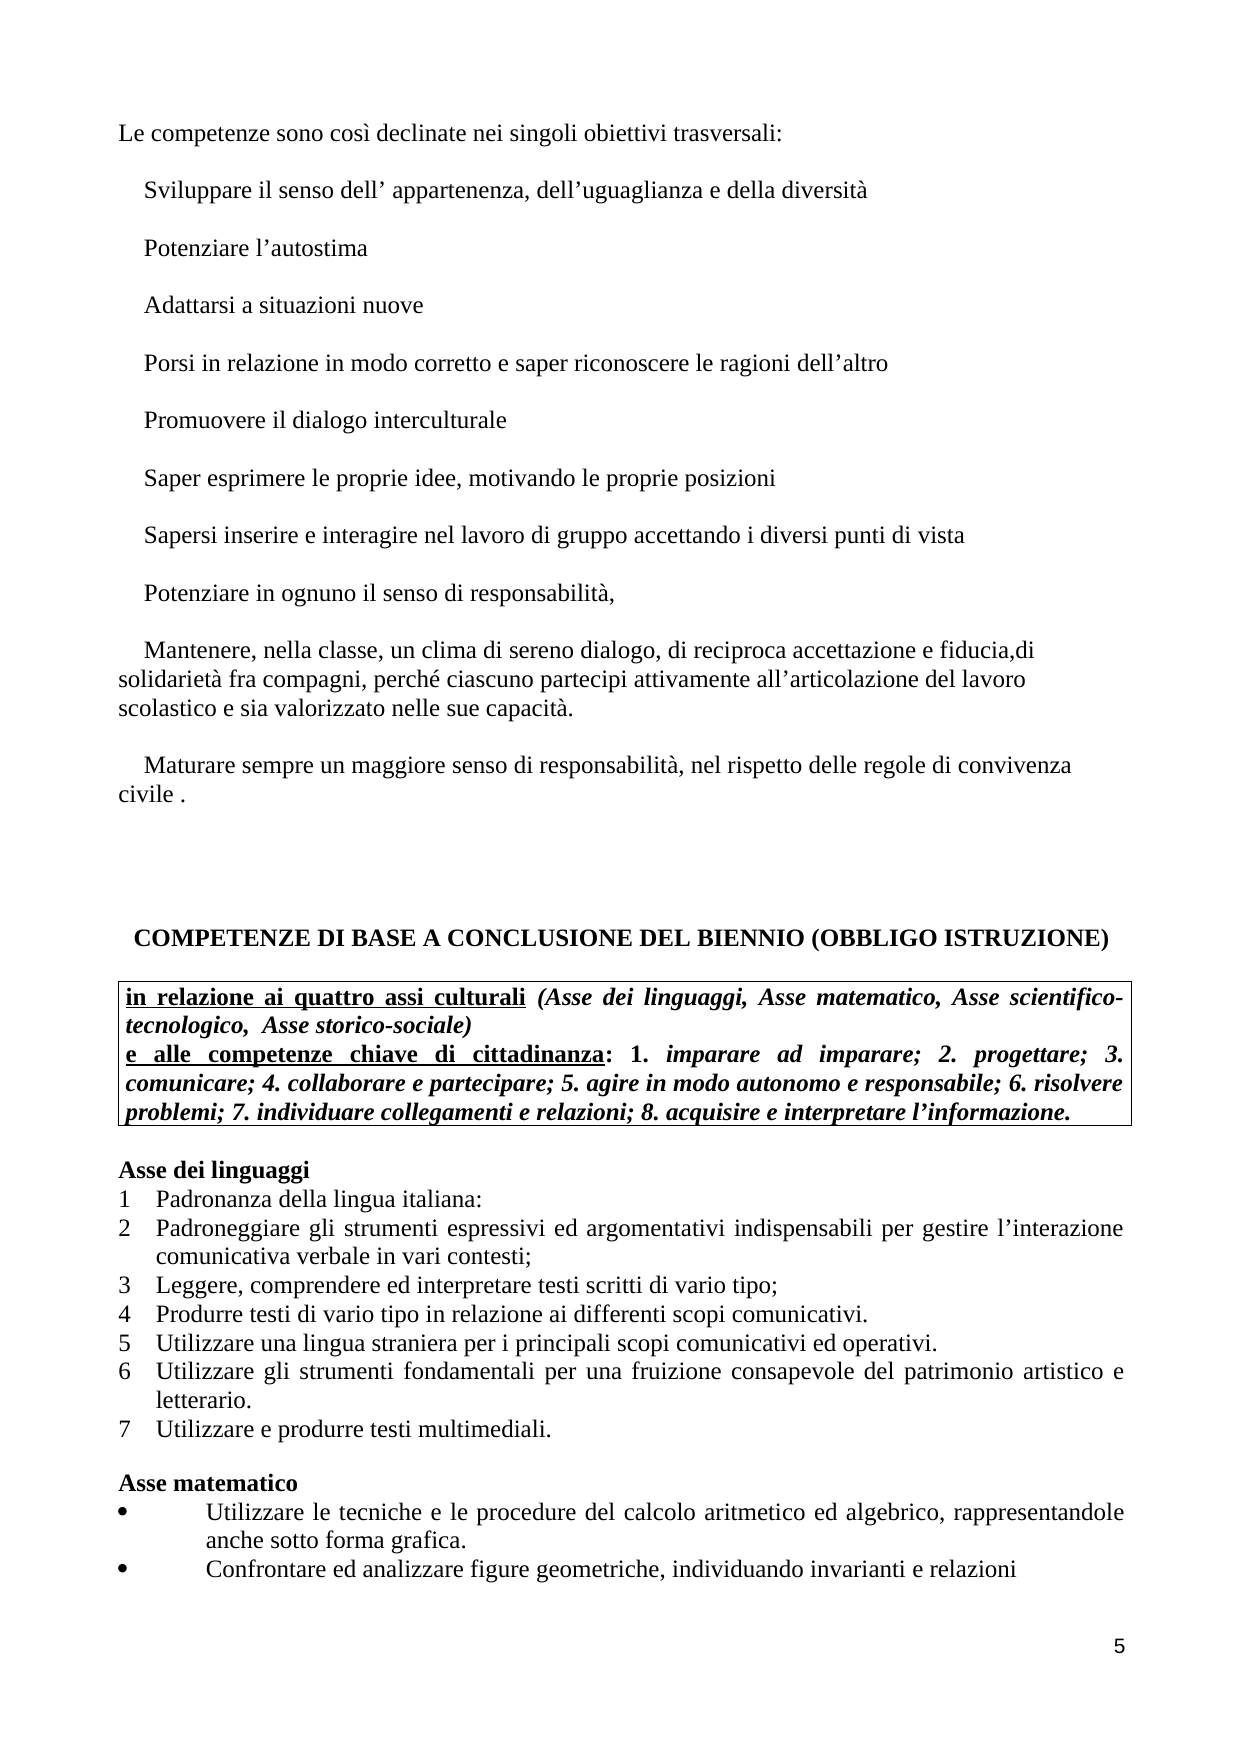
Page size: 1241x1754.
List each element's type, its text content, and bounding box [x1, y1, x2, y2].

text  Potenziare in ognuno il senso di responsabilità, [118, 578, 1125, 607]
text  Adattarsi a situazioni nuove [118, 291, 1125, 319]
text  Promuovere il dialogo interculturale [118, 406, 1125, 434]
list Utilizzare gli strumenti fondamentali per una fruizione consapevole del patrimonio artistico e letterario. [118, 1356, 1125, 1414]
text  Mantenere, nella classe, un clima di sereno dialogo, di reciproca accettazione e fiducia,di solidarietà fra compagni, perché ciascuno partecipi attivamente all’articolazione del lavoro scolastico e sia valorizzato nelle sue capacità. [118, 636, 1125, 722]
text  Saper esprimere le proprie idee, motivando le proprie posizioni [118, 463, 1125, 492]
text COMPETENZE DI BASE A CONCLUSIONE DEL BIENNIO (OBBLIGO ISTRUZIONE) [118, 923, 1125, 952]
list Padroneggiare gli strumenti espressivi ed argomentativi indispensabili per gestire l’interazione comunicativa verbale in vari contesti; [118, 1213, 1125, 1270]
text  Potenziare l’autostima [118, 233, 1125, 262]
list Utilizzare una lingua straniera per i principali scopi comunicativi ed operativi. [118, 1328, 1125, 1356]
text  Porsi in relazione in modo corretto e saper riconoscere le ragioni dell’altro [118, 348, 1125, 377]
list Utilizzare e produrre testi multimediali. [118, 1414, 1125, 1443]
text Asse dei linguaggi [118, 1155, 1125, 1184]
list Produrre testi di vario tipo in relazione ai differenti scopi comunicativi. [118, 1299, 1125, 1328]
table_header in relazione ai quattro assi culturali (Asse dei linguaggi, Asse matematico, Asse scientifico-tecnologico, Asse storico-sociale) e alle competenze chiave di cittadinanza: 1. imparare ad imparare; 2. progettare; 3. comunicare; 4. collaborare e partecipare; 5. agire in modo autonomo e responsabile; 6. risolvere problemi; 7. individuare collegamenti e relazioni; 8. acquisire e interpretare l’informazione. [119, 982, 1131, 1125]
text  Sviluppare il senso dell’ appartenenza, dell’uguaglianza e della diversità [118, 176, 1125, 204]
list Leggere, comprendere ed interpretare testi scritti di vario tipo; [118, 1270, 1125, 1299]
list Padronanza della lingua italiana: [118, 1184, 1125, 1213]
list Confrontare ed analizzare figure geometriche, individuando invarianti e relazioni [118, 1554, 1125, 1583]
text  Maturare sempre un maggiore senso di responsabilità, nel rispetto delle regole di convivenza civile . [118, 751, 1125, 808]
text Le competenze sono così declinate nei singoli obiettivi trasversali: [118, 118, 1125, 147]
list Utilizzare le tecniche e le procedure del calcolo aritmetico ed algebrico, rappresentandole anche sotto forma grafica. [118, 1497, 1125, 1554]
text  Sapersi inserire e interagire nel lavoro di gruppo accettando i diversi punti di vista [118, 521, 1125, 549]
text Asse matematico [118, 1468, 1125, 1497]
